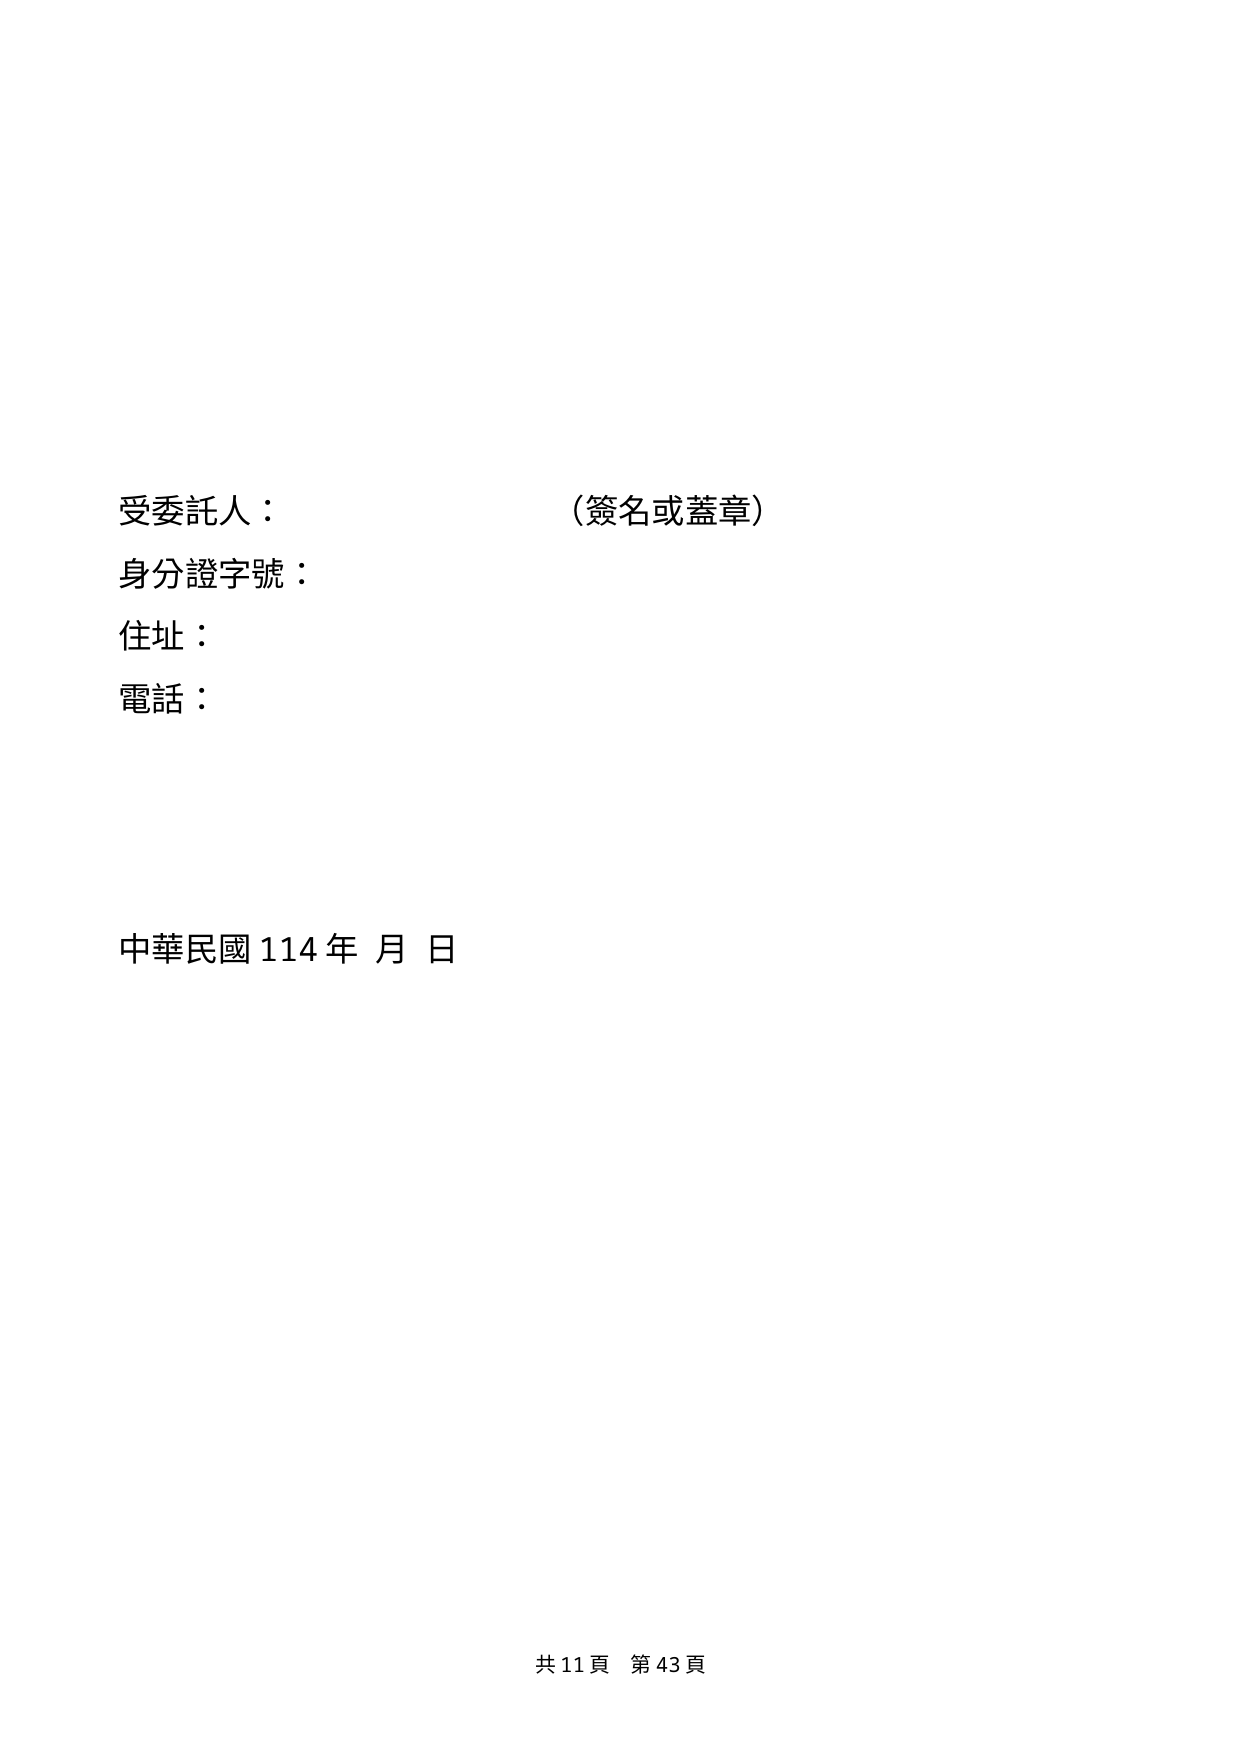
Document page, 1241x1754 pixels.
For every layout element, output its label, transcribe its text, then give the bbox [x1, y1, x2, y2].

text 住址： [118, 593, 1122, 655]
text 電話： [118, 655, 1122, 718]
text 中華民國114年 月 日 [118, 905, 1122, 968]
text 受委託人： （簽名或蓋章） [118, 468, 1122, 530]
text 身分證字號： [118, 530, 1122, 593]
